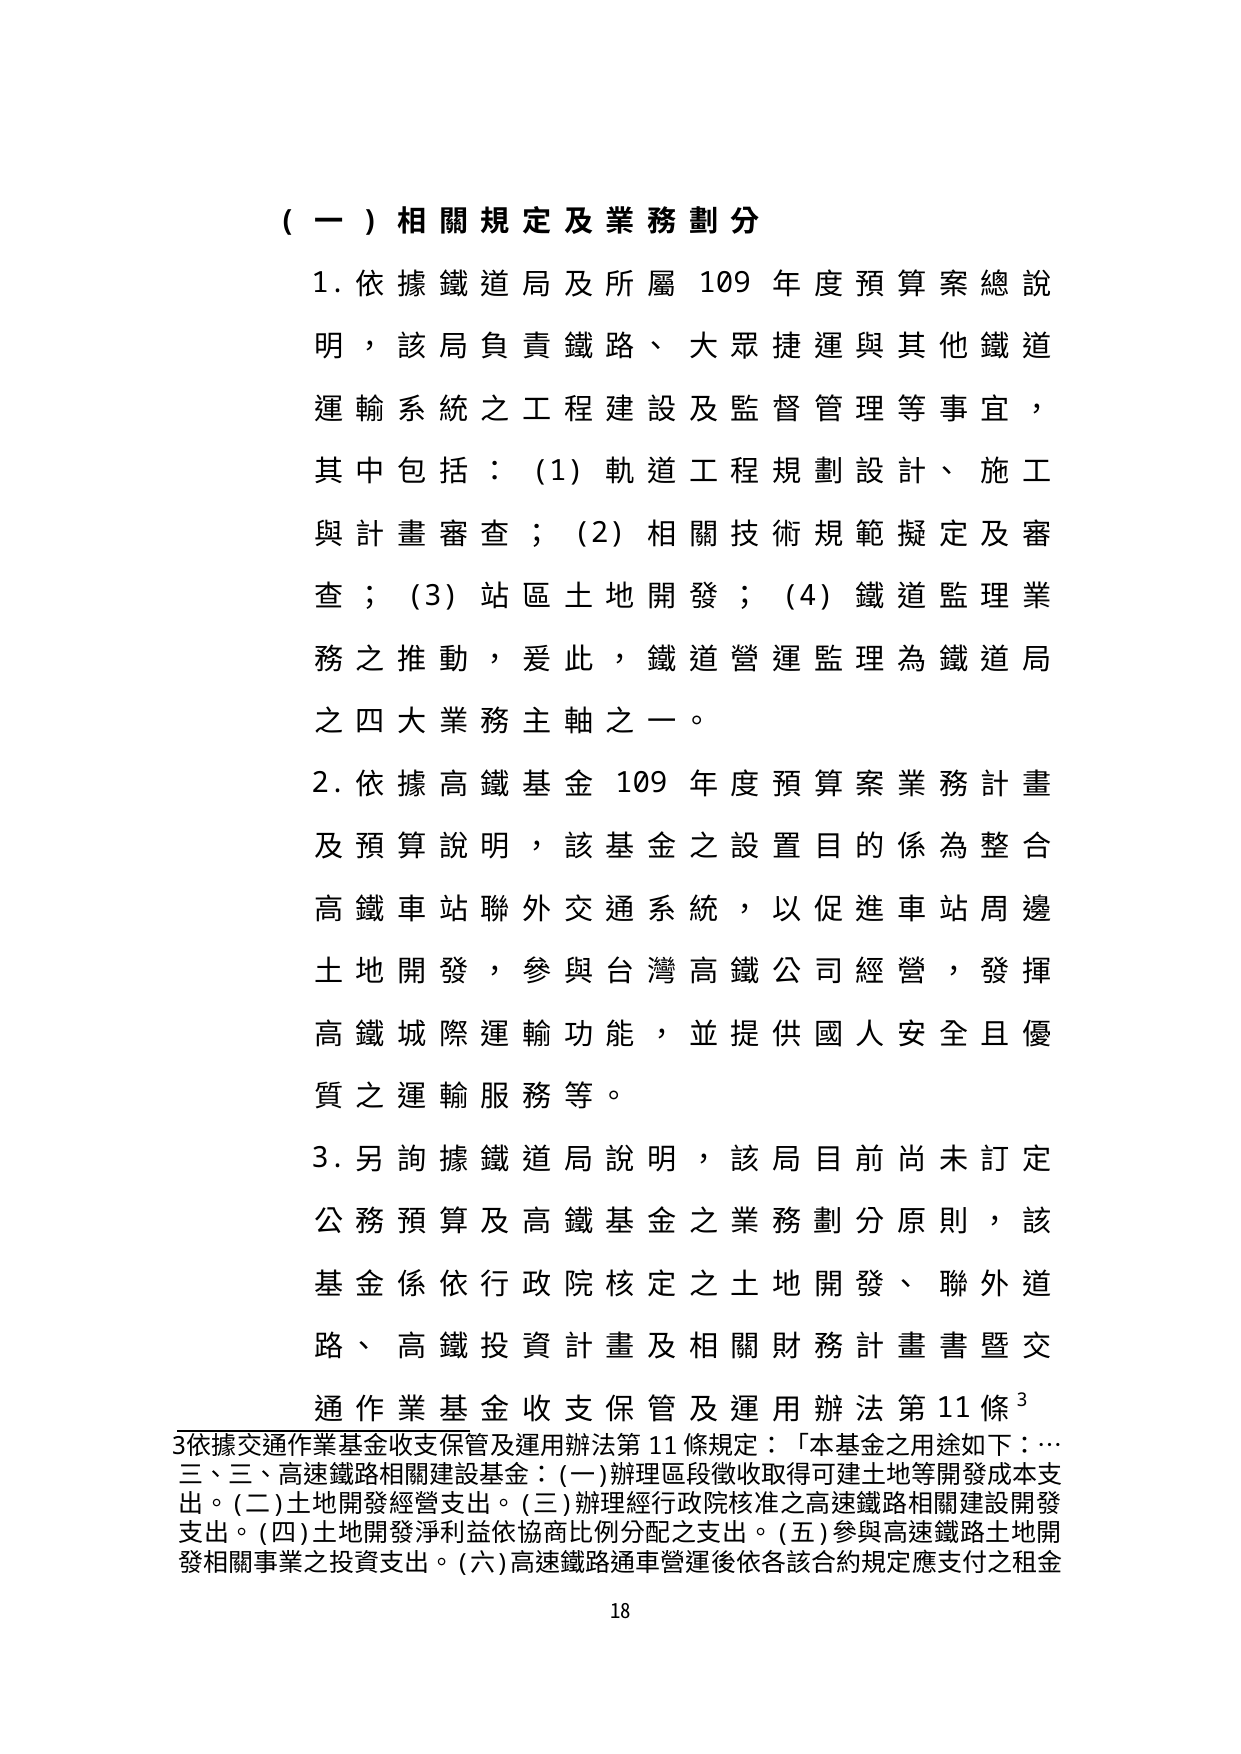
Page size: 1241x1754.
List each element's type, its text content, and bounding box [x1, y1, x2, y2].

text 1.依據鐵道局及所屬109年度預算案總說明，該局負責鐵路、大眾捷運與其他鐵道運輸系統之工程建設及監督管理等事宜，其中包括：(1)軌道工程規劃設計、施工與計畫審查；(2)相關技術規範擬定及審查；(3)站區土地開發；(4)鐵道監理業務之推動，爰此，鐵道營運監理為鐵道局之四大業務主軸之一。 [271, 240, 1058, 740]
text 2.依據高鐵基金109年度預算案業務計畫及預算說明，該基金之設置目的係為整合高鐵車站聯外交通系統，以促進車站周邊土地開發，參與台灣高鐵公司經營，發揮高鐵城際運輸功能，並提供國人安全且優質之運輸服務等。 [271, 740, 1058, 1115]
text 3.另詢據鐵道局說明，該局目前尚未訂定公務預算及高鐵基金之業務劃分原則，該基金係依行政院核定之土地開發、聯外道路、高鐵投資計畫及相關財務計畫書暨交通作業基金收支保管及運用辦法第11條所定有關該基金之用途辦理。 [271, 1115, 1058, 1427]
text 依據交通作業基金收支保管及運用辦法第11條規定：「本基金之用途如下：…三、三、高速鐵路相關建設基金：(一)辦理區段徵收取得可建土地等開發成本支出。(二)土地開發經營支出。(三)辦理經行政院核准之高速鐵路相關建設開發支出。(四)土地開發淨利益依協商比例分配之支出。(五)參與高速鐵路土地開發相關事業之投資支出。(六)高速鐵路通車營運後依各該合約規定應支付之租金 [171, 1431, 1063, 1577]
text (一)相關規定及業務劃分 [242, 177, 1058, 240]
